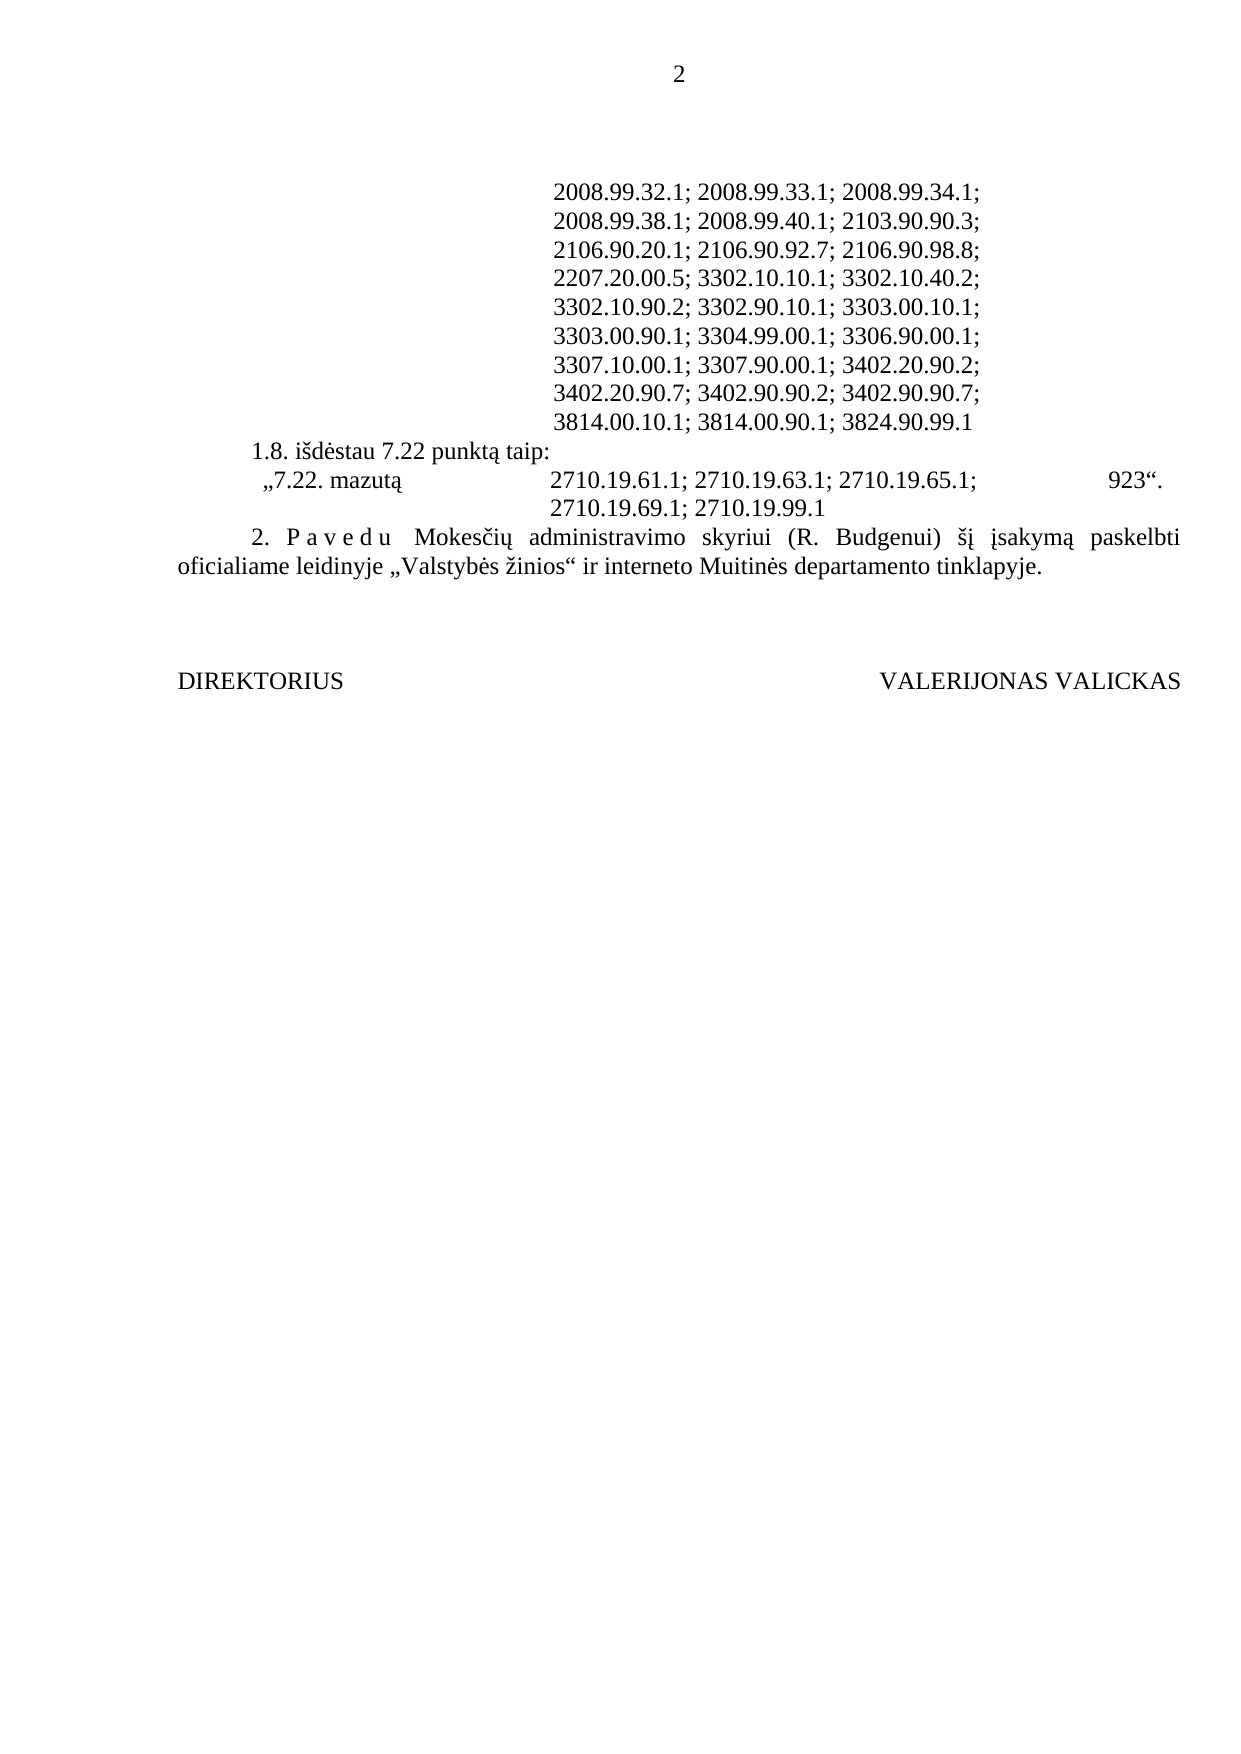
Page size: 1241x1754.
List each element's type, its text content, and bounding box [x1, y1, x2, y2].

text 1.8. išdėstau 7.22 punktą taip: [177, 436, 1181, 465]
table_header 2008.99.32.1; 2008.99.33.1; 2008.99.34.1; 2008.99.38.1; 2008.99.40.1; 2103.90.90.3; 2106.90.20.1; 2106.90.92.7; 2106.90.98.8; 2207.20.00.5; 3302.10.10.1; 3302.10.40.2; 3302.10.90.2; 3302.90.10.1; 3303.00.10.1; 3303.00.90.1; 3304.99.00.1; 3306.90.00.1; 3307.10.00.1; 3307.90.00.1; 3402.20.90.2; 3402.20.90.7; 3402.90.90.2; 3402.90.90.7; 3814.00.10.1; 3814.00.90.1; 3824.90.99.1 [542, 177, 1097, 436]
table_header 923“. [1097, 465, 1181, 522]
text DIREKTORIUS VALERIJONAS VALICKAS [177, 666, 1181, 695]
table_header „7.22. mazutą [177, 465, 539, 522]
table_header [177, 177, 542, 436]
text 2. Pavedu Mokesčių administravimo skyriui (R. Budgenui) šį įsakymą paskelbti oficialiame leidinyje „Valstybės žinios“ ir interneto Muitinės departamento tinklapyje. [177, 522, 1181, 580]
table_header 2710.19.61.1; 2710.19.63.1; 2710.19.65.1; 2710.19.69.1; 2710.19.99.1 [539, 465, 1097, 522]
table_header [1097, 177, 1180, 436]
